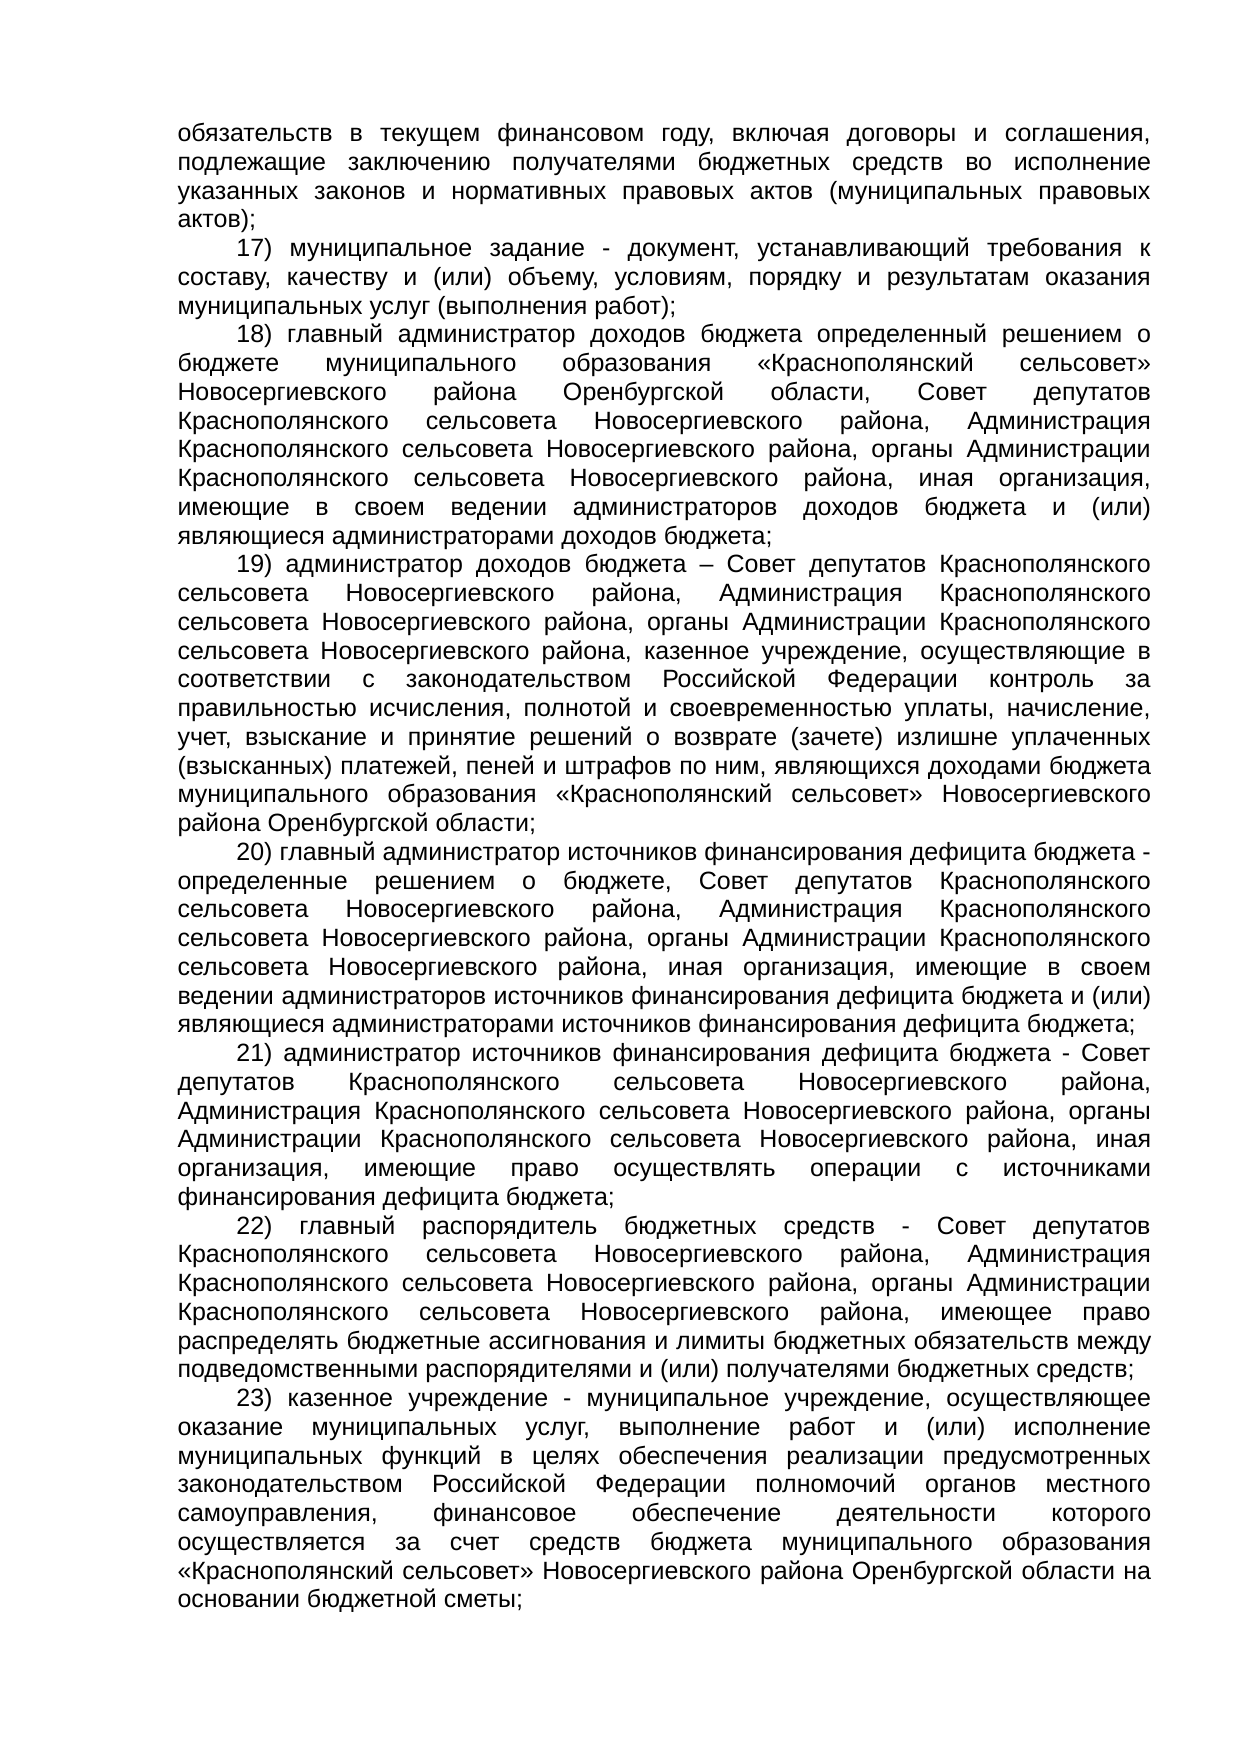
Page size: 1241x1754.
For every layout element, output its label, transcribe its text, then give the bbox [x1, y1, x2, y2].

text 19) администратор доходов бюджета – Совет депутатов Краснополянского сельсовета Новосергиевского района, Администрация Краснополянского сельсовета Новосергиевского района, органы Администрации Краснополянского сельсовета Новосергиевского района, казенное учреждение, осуществляющие в соответствии с законодательством Российской Федерации контроль за правильностью исчисления, полнотой и своевременностью уплаты, начисление, учет, взыскание и принятие решений о возврате (зачете) излишне уплаченных (взысканных) платежей, пеней и штрафов по ним, являющихся доходами бюджета муниципального образования «Краснополянский сельсовет» Новосергиевского района Оренбургской области; [177, 549, 1152, 837]
text 22) главный распорядитель бюджетных средств - Совет депутатов Краснополянского сельсовета Новосергиевского района, Администрация Краснополянского сельсовета Новосергиевского района, органы Администрации Краснополянского сельсовета Новосергиевского района, имеющее право распределять бюджетные ассигнования и лимиты бюджетных обязательств между подведомственными распорядителями и (или) получателями бюджетных средств; [177, 1211, 1152, 1383]
text 20) главный администратор источников финансирования дефицита бюджета - определенные решением о бюджете, Совет депутатов Краснополянского сельсовета Новосергиевского района, Администрация Краснополянского сельсовета Новосергиевского района, органы Администрации Краснополянского сельсовета Новосергиевского района, иная организация, имеющие в своем ведении администраторов источников финансирования дефицита бюджета и (или) являющиеся администраторами источников финансирования дефицита бюджета; [177, 837, 1152, 1038]
text 23) казенное учреждение - муниципальное учреждение, осуществляющее оказание муниципальных услуг, выполнение работ и (или) исполнение муниципальных функций в целях обеспечения реализации предусмотренных законодательством Российской Федерации полномочий органов местного самоуправления, финансовое обеспечение деятельности которого осуществляется за счет средств бюджета муниципального образования «Краснополянский сельсовет» Новосергиевского района Оренбургской области на основании бюджетной сметы; [177, 1383, 1152, 1613]
text 18) главный администратор доходов бюджета определенный решением о бюджете муниципального образования «Краснополянский сельсовет» Новосергиевского района Оренбургской области, Совет депутатов Краснополянского сельсовета Новосергиевского района, Администрация Краснополянского сельсовета Новосергиевского района, органы Администрации Краснополянского сельсовета Новосергиевского района, иная организация, имеющие в своем ведении администраторов доходов бюджета и (или) являющиеся администраторами доходов бюджета; [177, 319, 1152, 549]
text обязательств в текущем финансовом году, включая договоры и соглашения, подлежащие заключению получателями бюджетных средств во исполнение указанных законов и нормативных правовых актов (муниципальных правовых актов); [177, 118, 1152, 233]
text 21) администратор источников финансирования дефицита бюджета - Совет депутатов Краснополянского сельсовета Новосергиевского района, Администрация Краснополянского сельсовета Новосергиевского района, органы Администрации Краснополянского сельсовета Новосергиевского района, иная организация, имеющие право осуществлять операции с источниками финансирования дефицита бюджета; [177, 1038, 1152, 1211]
text 17) муниципальное задание - документ, устанавливающий требования к составу, качеству и (или) объему, условиям, порядку и результатам оказания муниципальных услуг (выполнения работ); [177, 233, 1152, 319]
